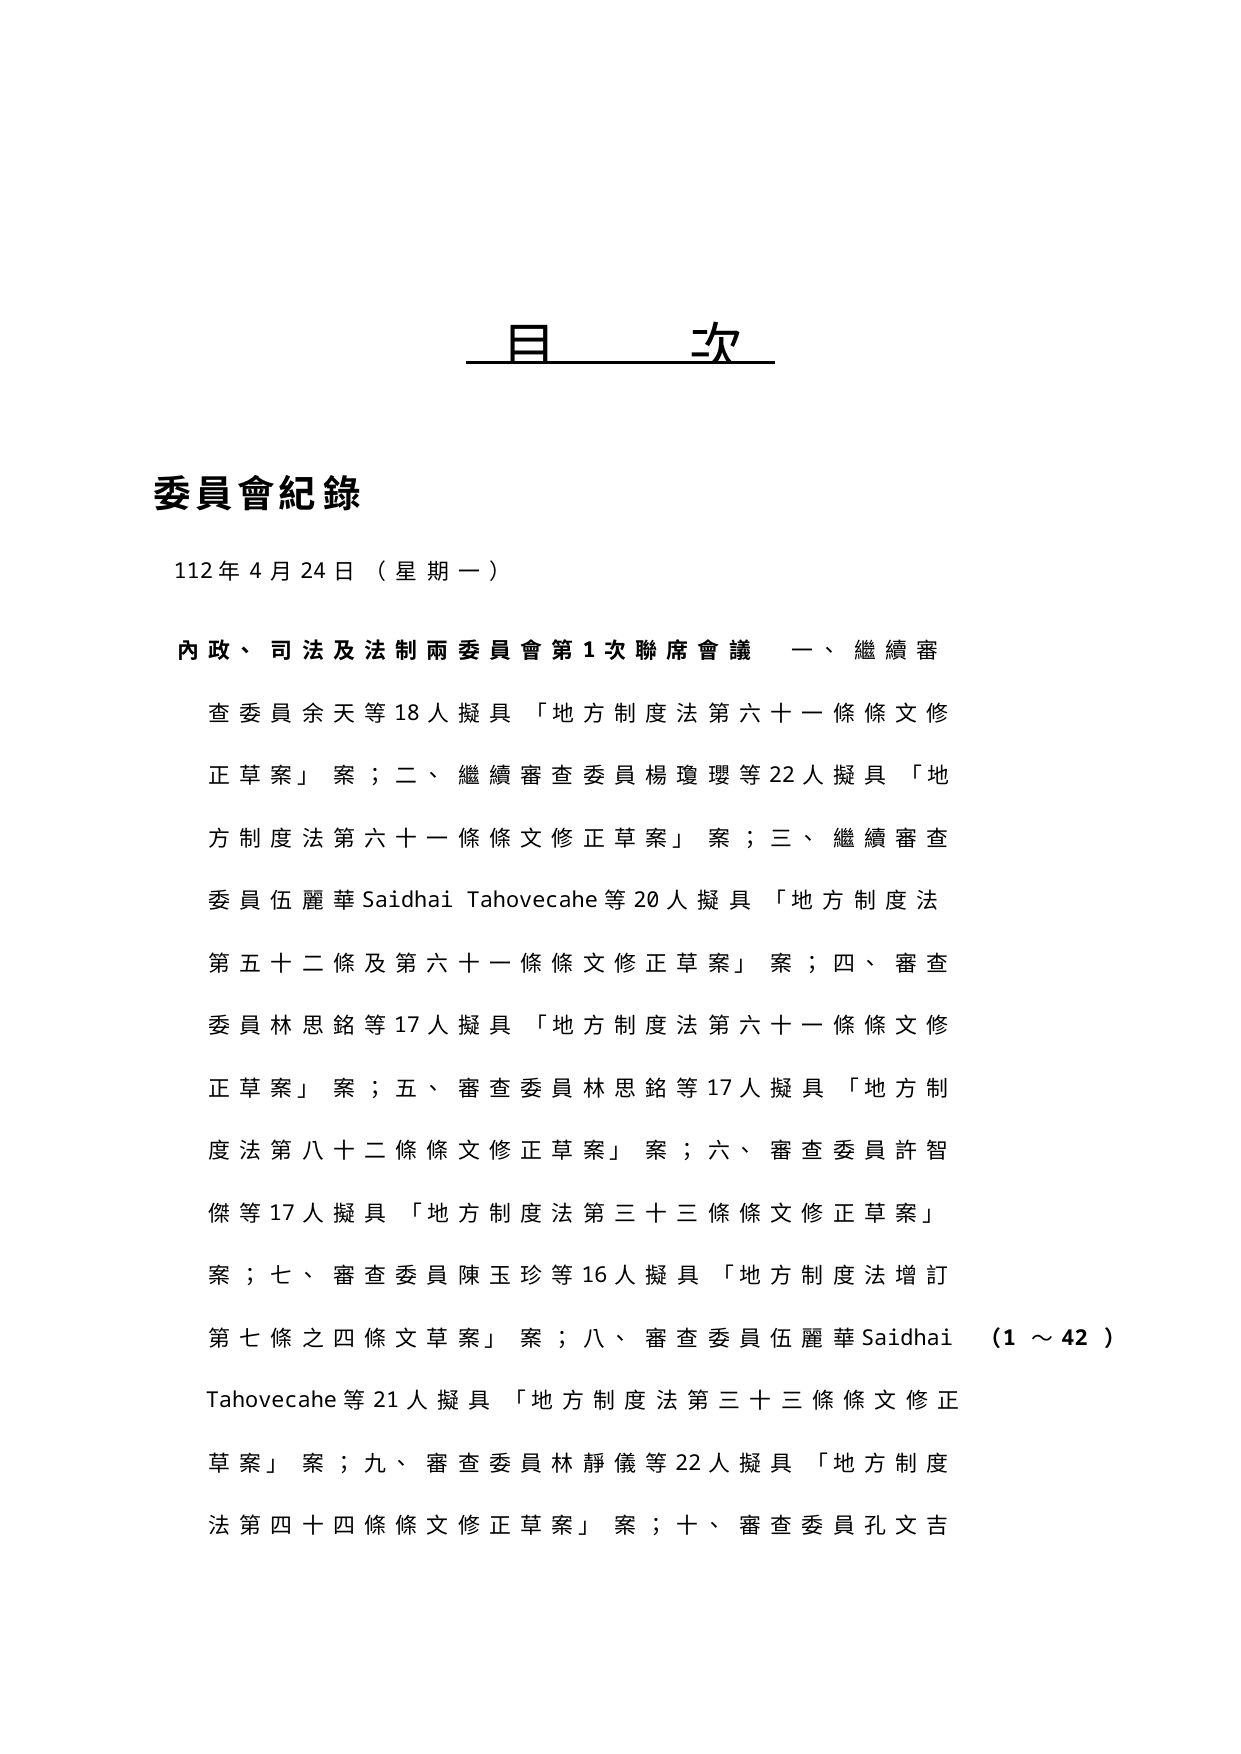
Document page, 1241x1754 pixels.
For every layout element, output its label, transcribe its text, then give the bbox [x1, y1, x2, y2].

table_cell （ [967, 618, 986, 1556]
table_cell ） [1091, 618, 1108, 1556]
table_cell ～ [1023, 618, 1053, 1556]
table_header 目 次 [466, 281, 774, 361]
table_cell 1 [986, 618, 1023, 1556]
table_cell 42 [1053, 618, 1091, 1556]
table_cell 內政、司法及法制兩委員會第1次聯席會議 一、繼續審查委員余天等18人擬具「地方制度法第六十一條條文修正草案」案；二、繼續審查委員楊瓊瓔等22人擬具「地方制度法第六十一條條文修正草案」案；三、繼續審查委員伍麗華Saidhai Tahovecahe等20人擬具「地方制度法第五十二條及第六十一條條文修正草案」案；四、審查委員林思銘等17人擬具「地方制度法第六十一條條文修正草案」案；五、審查委員林思銘等17人擬具「地方制度法第八十二條條文修正草案」案；六、審查委員許智傑等17人擬具「地方制度法第三十三條條文修正草案」案；七、審查委員陳玉珍等16人擬具「地方制度法增訂第七條之四條文草案」案；八、審查委員伍麗華Saidhai Tahovecahe等21人擬具「地方制度法第三十三條條文修正草案」案；九、審查委員林靜儀等22人擬具「地方制度法第四十四條條文修正草案」案；十、審查委員孔文吉 [150, 618, 967, 1556]
table_header 委員會紀錄 112年4月24日（星期一） [150, 443, 1108, 618]
